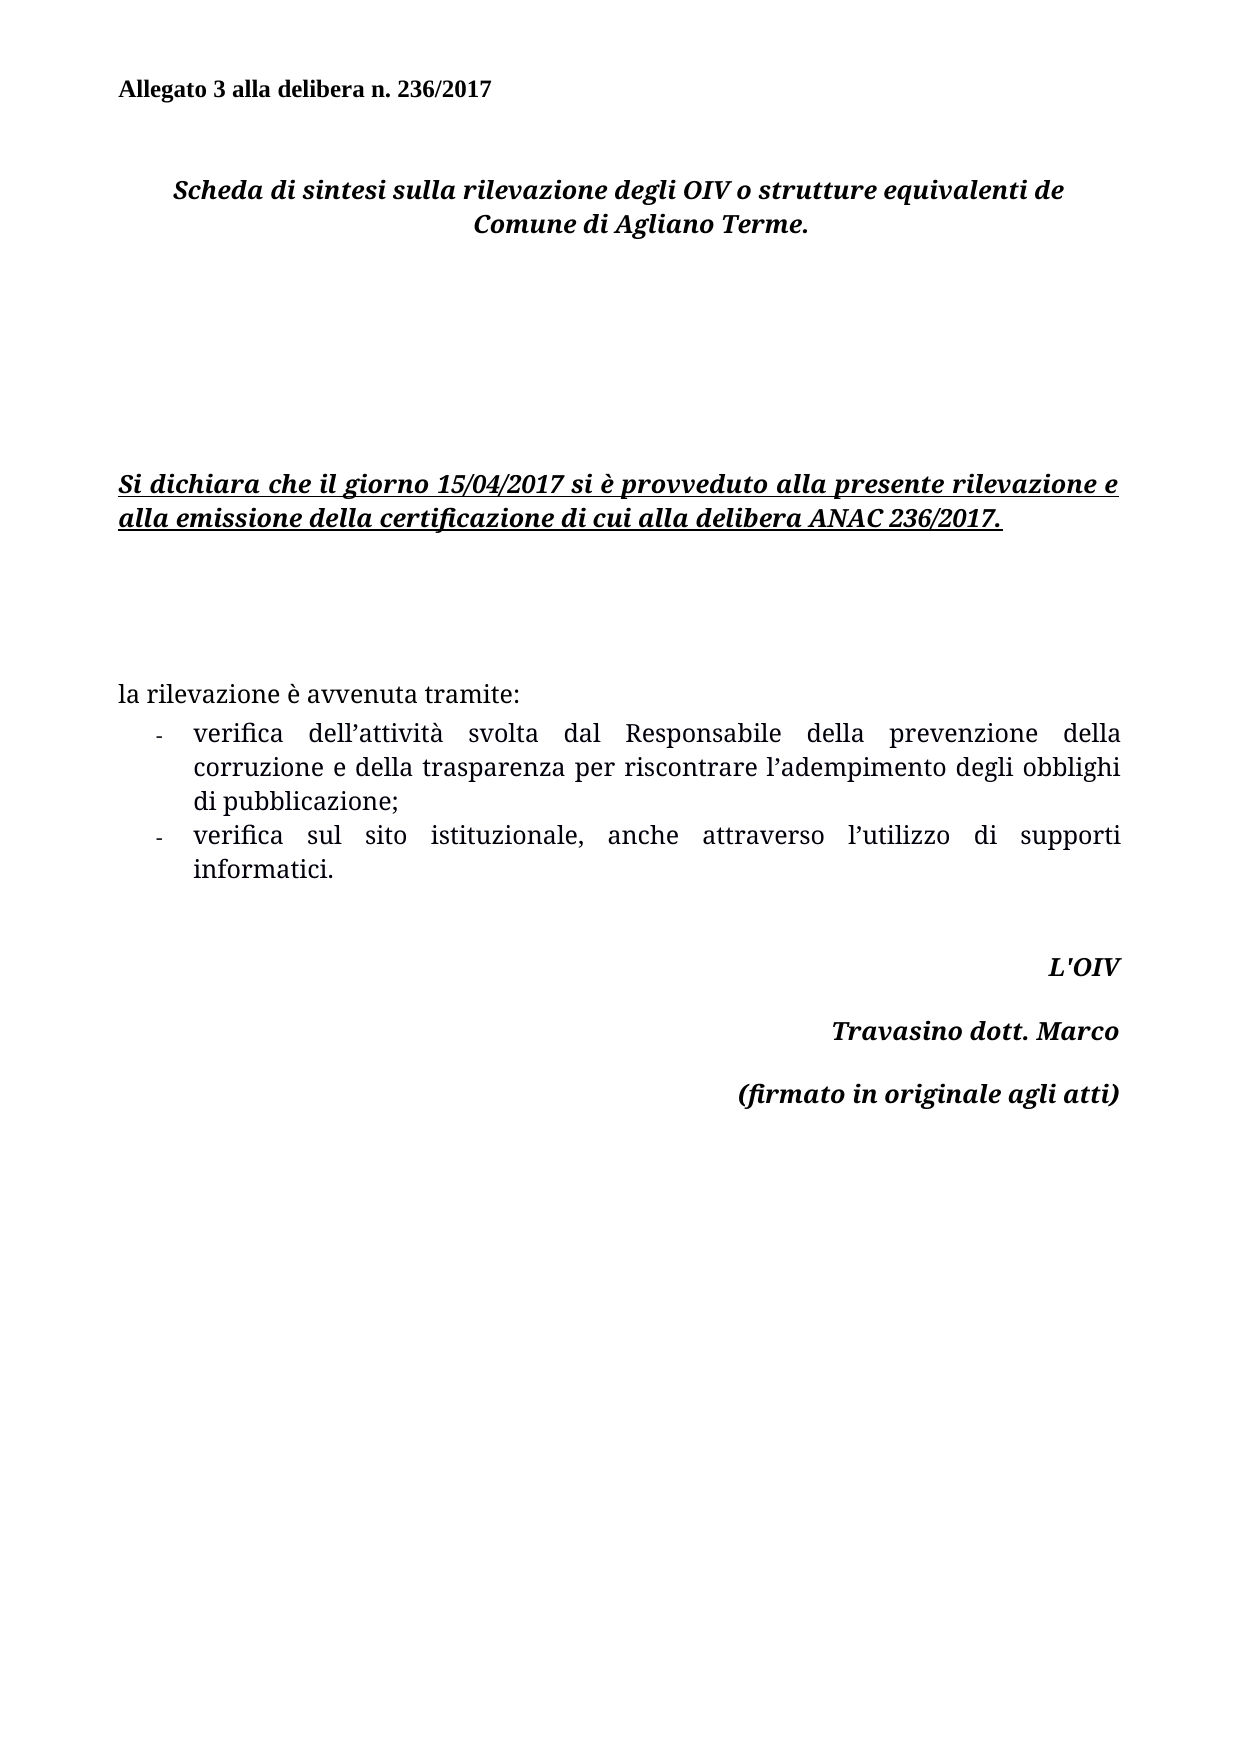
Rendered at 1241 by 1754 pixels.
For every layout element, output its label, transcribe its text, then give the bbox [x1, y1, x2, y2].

list la rilevazione è avvenuta tramite: [118, 677, 1122, 711]
list verifica dell’attività svolta dal Responsabile della prevenzione della corruzione e della trasparenza per riscontrare l’adempimento degli obblighi di pubblicazione; [156, 716, 1122, 818]
list Si dichiara che il giorno 15/04/2017 si è provveduto alla presente rilevazione e alla emissione della certificazione di cui alla delibera ANAC 236/2017. [118, 467, 1122, 535]
title Scheda di sintesi sulla rilevazione degli OIV o strutture equivalenti de Comune di Agliano Terme. [118, 173, 1122, 241]
text L'OIV [118, 950, 1122, 984]
text (firmato in originale agli atti) [118, 1077, 1122, 1111]
text Travasino dott. Marco [118, 1013, 1122, 1047]
list verifica sul sito istituzionale, anche attraverso l’utilizzo di supporti informatici. [156, 818, 1122, 886]
